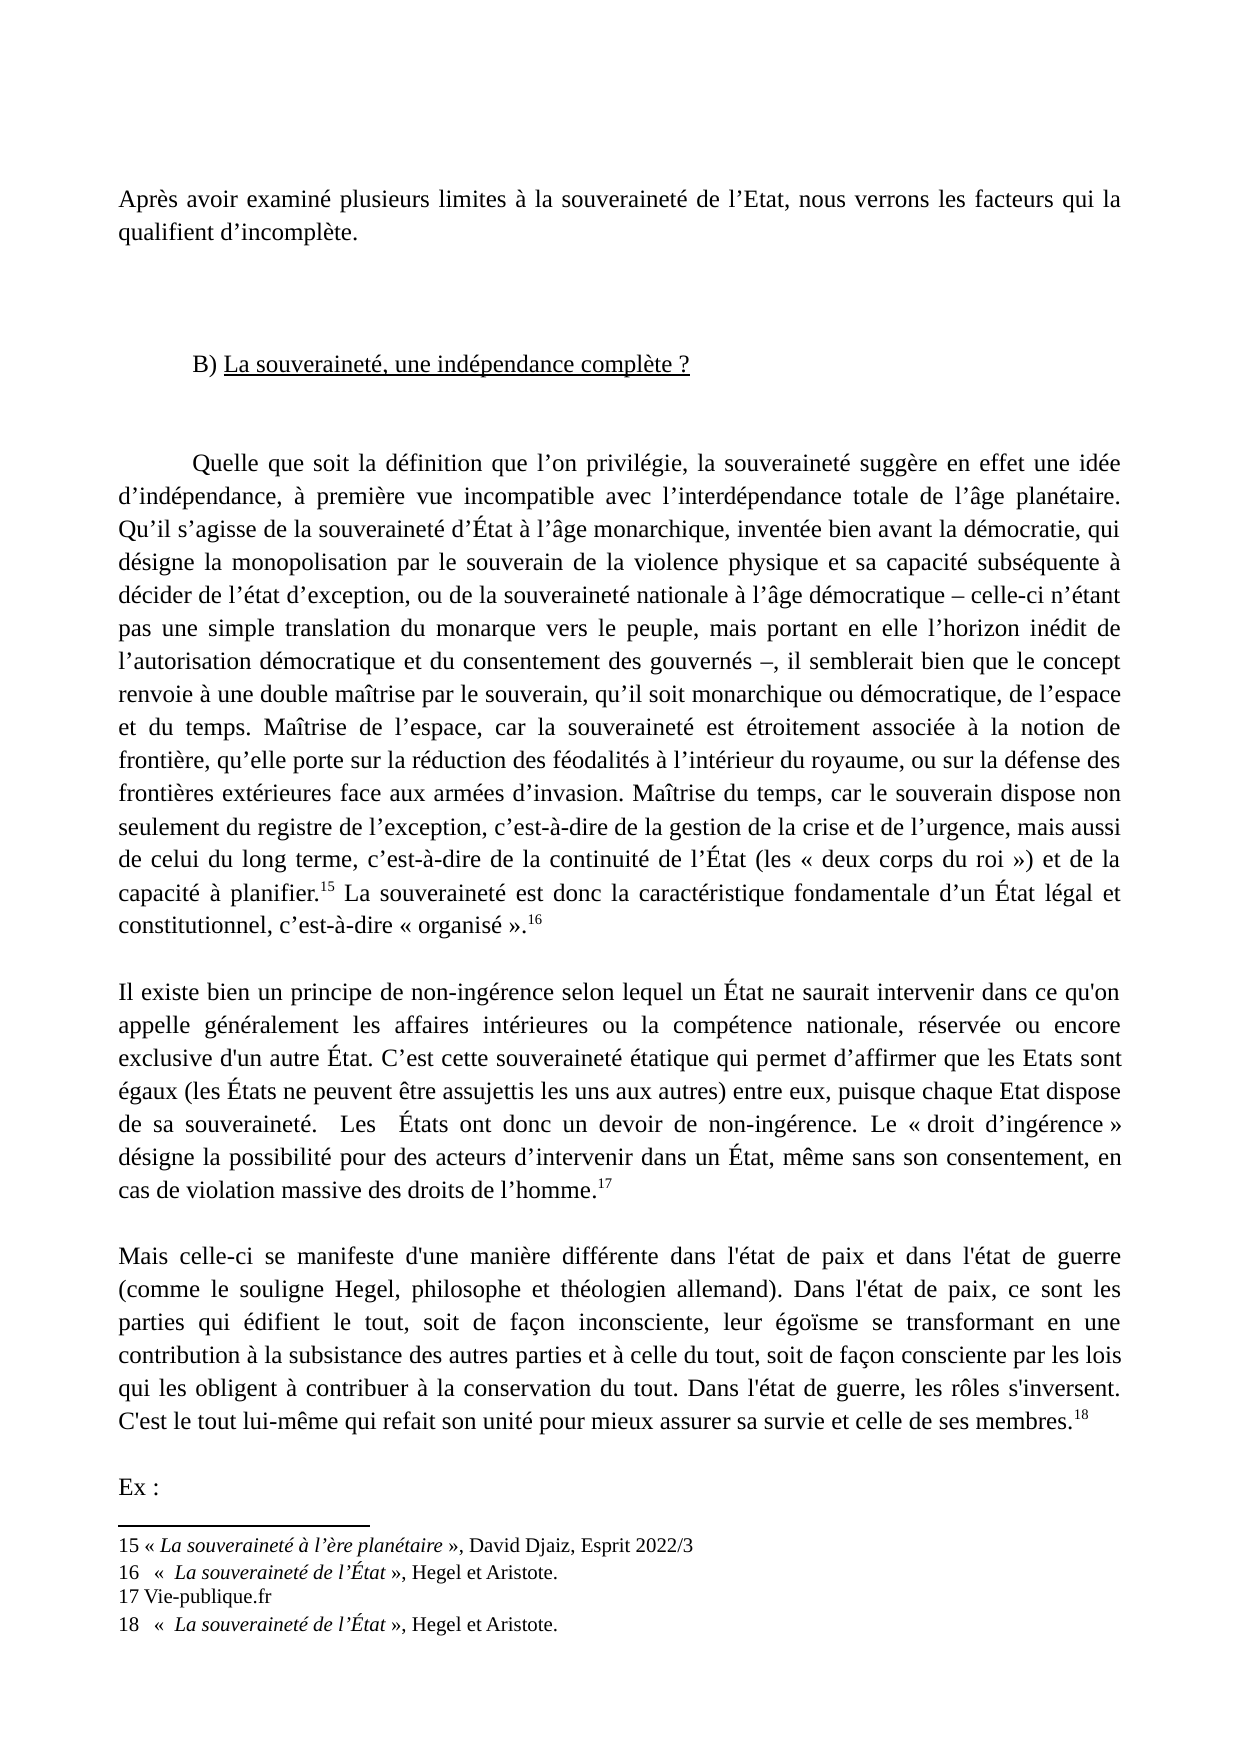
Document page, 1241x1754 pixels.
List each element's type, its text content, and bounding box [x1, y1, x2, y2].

text « La souveraineté de l’État », Hegel et Aristote. [118, 1560, 1122, 1584]
text Après avoir examiné plusieurs limites à la souveraineté de l’Etat, nous verrons les facteurs qui la qualifient d’incomplète. [118, 184, 1122, 246]
text Ex : [118, 1472, 1122, 1501]
text Mais celle-ci se manifeste d'une manière différente dans l'état de paix et dans l'état de guerre (comme le souligne Hegel, philosophe et théologien allemand). Dans l'état de paix, ce sont les parties qui édifient le tout, soit de façon inconsciente, leur égoïsme se transformant en une contribution à la subsistance des autres parties et à celle du tout, soit de façon consciente par les lois qui les obligent à contribuer à la conservation du tout. Dans l'état de guerre, les rôles s'inversent. C'est le tout lui-même qui refait son unité pour mieux assurer sa survie et celle de ses membres. [118, 1241, 1122, 1435]
text Il existe bien un principe de non-ingérence selon lequel un État ne saurait intervenir dans ce qu'on appelle généralement les affaires intérieures ou la compétence nationale, réservée ou encore exclusive d'un autre État. C’est cette souveraineté étatique qui permet d’affirmer que les Etats sont égaux (les États ne peuvent être assujettis les uns aux autres) entre eux, puisque chaque Etat dispose de sa souveraineté. Les États ont donc un devoir de non-ingérence. Le « droit d’ingérence » désigne la possibilité pour des acteurs d’intervenir dans un État, même sans son consentement, en cas de violation massive des droits de l’homme. [118, 977, 1122, 1203]
text Quelle que soit la définition que l’on privilégie, la souveraineté suggère en effet une idée d’indépendance, à première vue incompatible avec l’interdépendance totale de l’âge planétaire. Qu’il s’agisse de la souveraineté d’État à l’âge monarchique, inventée bien avant la démocratie, qui désigne la monopolisation par le souverain de la violence physique et sa capacité subséquente à décider de l’état d’exception, ou de la souveraineté nationale à l’âge démocratique – celle-ci n’étant pas une simple translation du monarque vers le peuple, mais portant en elle l’horizon inédit de l’autorisation démocratique et du consentement des gouvernés –, il semblerait bien que le concept renvoie à une double maîtrise par le souverain, qu’il soit monarchique ou démocratique, de l’espace et du temps. Maîtrise de l’espace, car la souveraineté est étroitement associée à la notion de frontière, qu’elle porte sur la réduction des féodalités à l’intérieur du royaume, ou sur la défense des frontières extérieures face aux armées d’invasion. Maîtrise du temps, car le souverain dispose non seulement du registre de l’exception, c’est-à-dire de la gestion de la crise et de l’urgence, mais aussi de celui du long terme, c’est-à-dire de la continuité de l’État (les « deux corps du roi ») et de la capacité à planifier. La souveraineté est donc la caractéristique fondamentale d’un État légal et constitutionnel, c’est-à-dire « organisé ». [118, 448, 1122, 939]
text B) La souveraineté, une indépendance complète ? [118, 349, 1122, 378]
text « La souveraineté à l’ère planétaire », David Djaiz, Esprit 2022/3 [118, 1532, 1122, 1557]
text « La souveraineté de l’État », Hegel et Aristote. [118, 1612, 1122, 1636]
text Vie-publique.fr [118, 1584, 1122, 1608]
